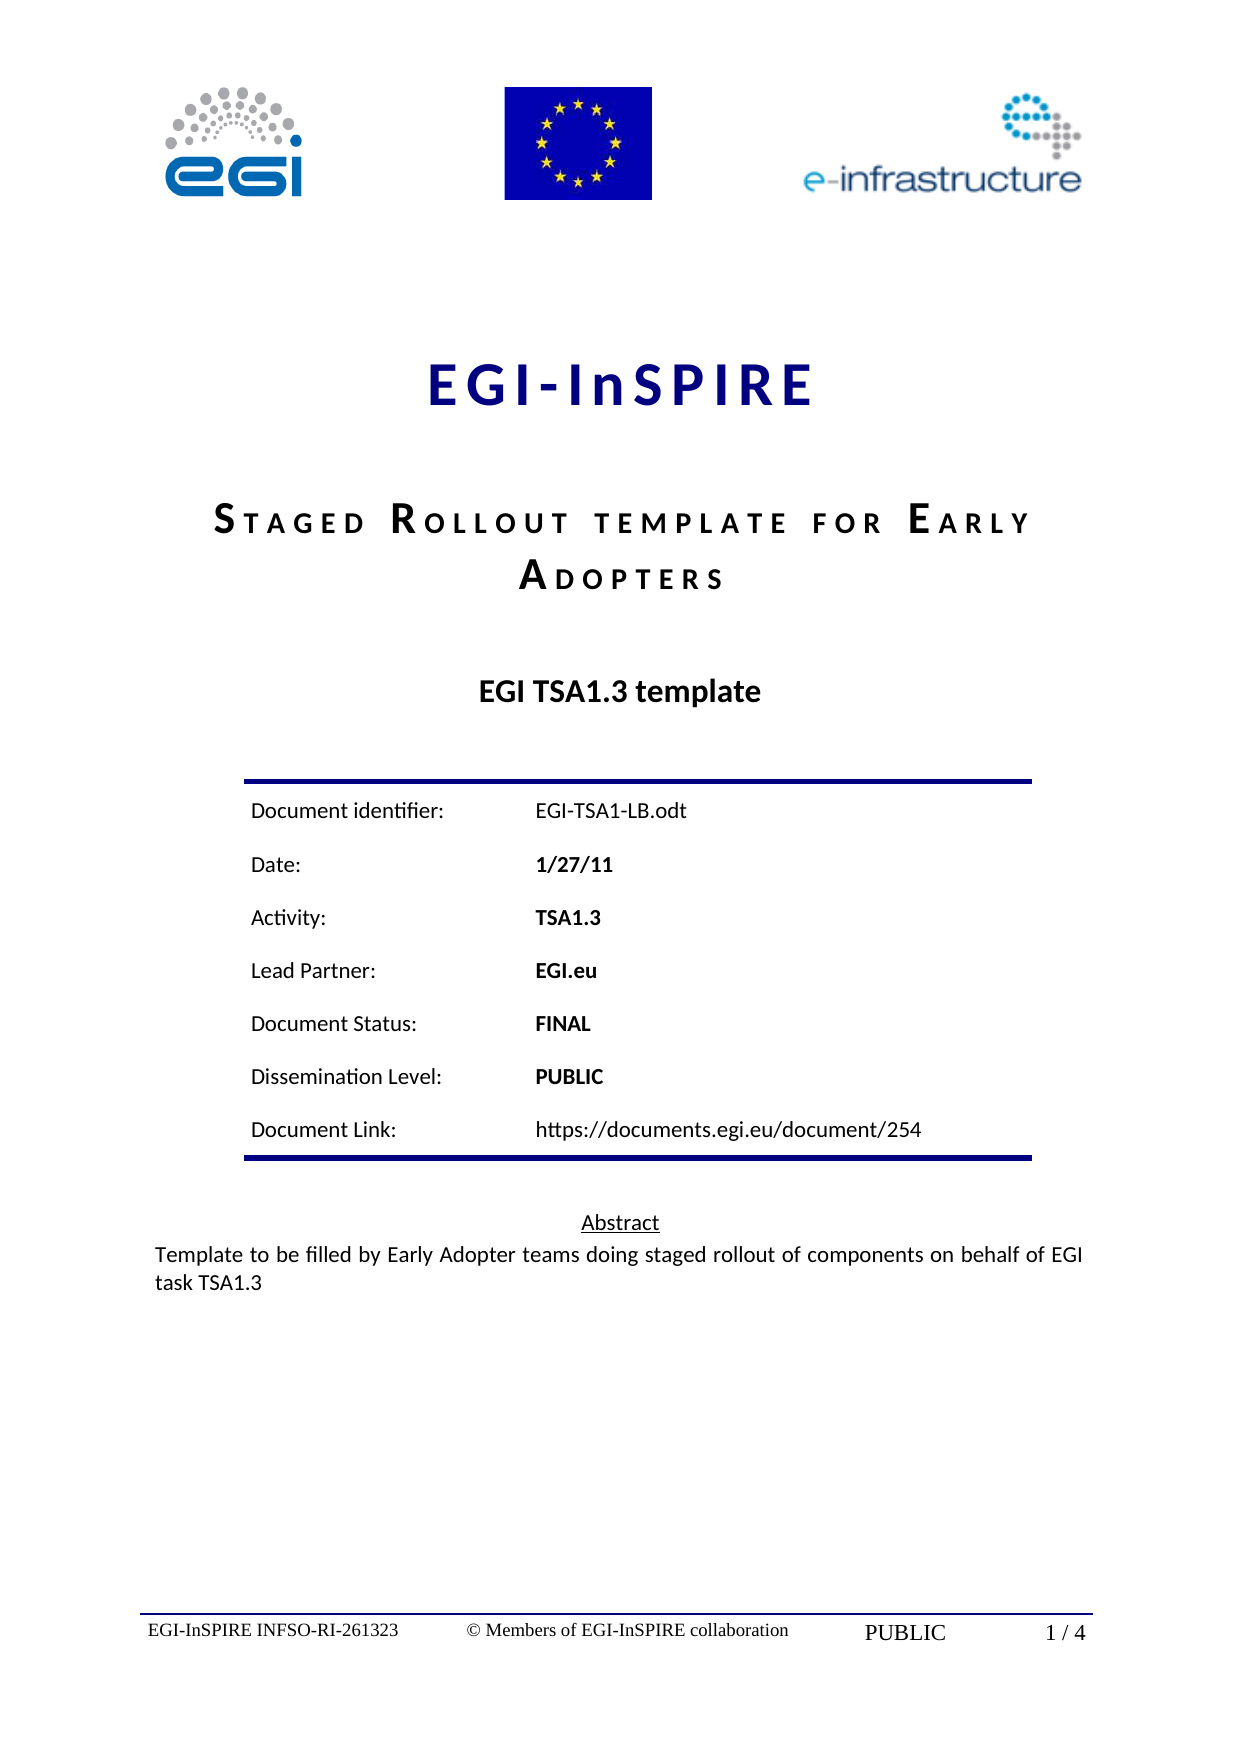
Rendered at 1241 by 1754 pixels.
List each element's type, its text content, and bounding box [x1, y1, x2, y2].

table_cell Dissemination Level: [244, 1049, 528, 1102]
table_cell Date: [244, 837, 528, 890]
text EGI-InSPIRE [148, 344, 1092, 421]
picture [504, 87, 652, 200]
table_cell TSA1.3 [528, 890, 1032, 943]
text EGI TSA1.3 template [148, 670, 1092, 710]
table_cell PUBLIC [528, 1049, 1032, 1102]
table_cell Activity: [244, 890, 528, 943]
table_cell https://documents.egi.eu/document/254 [528, 1102, 1032, 1155]
table_cell 1/27/11 [528, 837, 1032, 890]
table_header Document identifier: [244, 784, 528, 837]
table_cell Document Status: [244, 996, 528, 1049]
table_cell FINAL [528, 996, 1032, 1049]
table_cell EGI.eu [528, 943, 1032, 996]
picture [164, 87, 303, 198]
table_header EGI-TSA1-LB.odt [528, 784, 1032, 837]
table_header Abstract Template to be filled by Early Adopter teams doing staged rollout of components on behalf of EGI task TSA1.3 [148, 1195, 1093, 1341]
title Staged Rollout template for Early Adopters [148, 489, 1092, 601]
picture [797, 87, 1089, 200]
table_cell Lead Partner: [244, 943, 528, 996]
table_cell Document Link: [244, 1102, 528, 1155]
